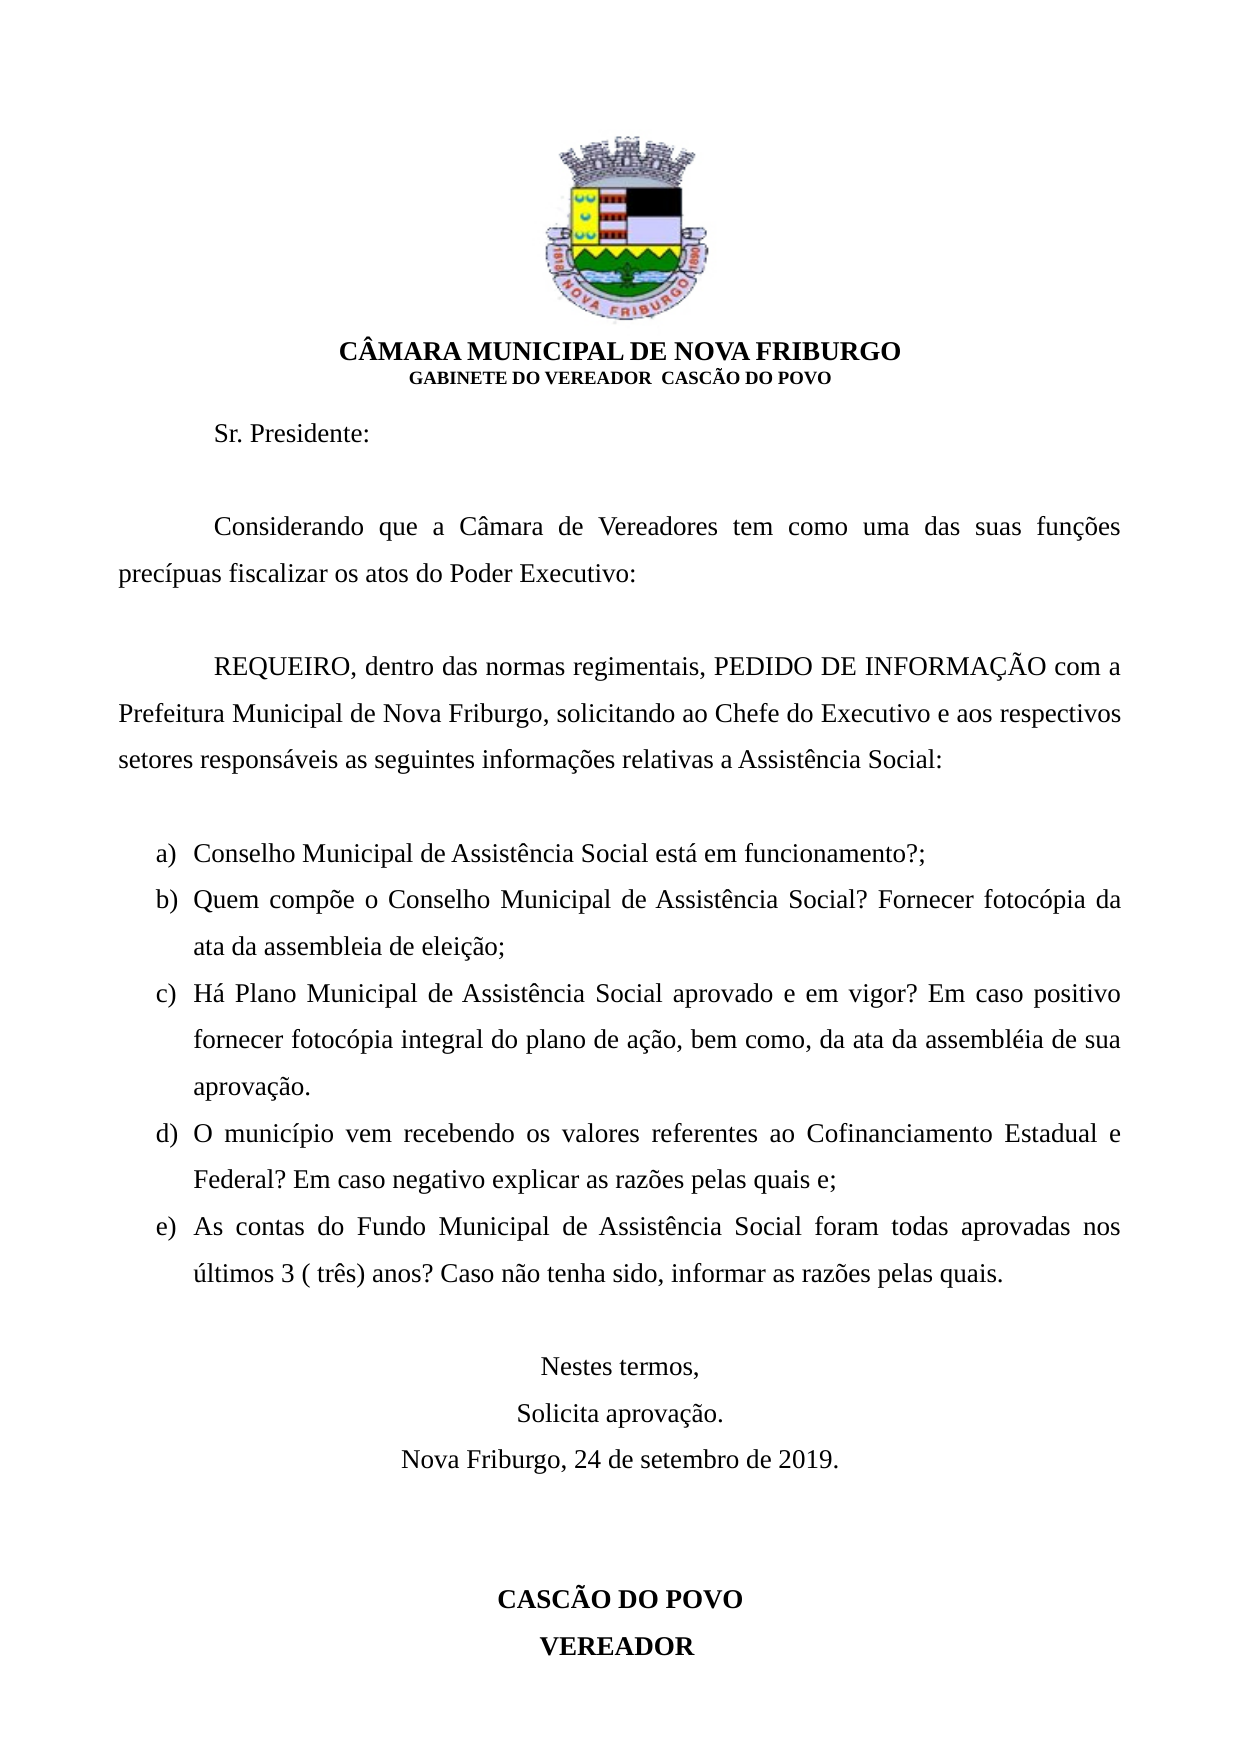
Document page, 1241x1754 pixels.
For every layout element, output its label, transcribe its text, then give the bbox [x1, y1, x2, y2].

text Considerando que a Câmara de Vereadores tem como uma das suas funções precípuas fiscalizar os atos do Poder Executivo: [118, 510, 1122, 588]
text Nova Friburgo, 24 de setembro de 2019. [118, 1443, 1122, 1475]
text Nestes termos, [118, 1350, 1122, 1381]
text Solicita aprovação. [118, 1397, 1122, 1428]
text CÂMARA MUNICIPAL DE NOVA FRIBURGO [118, 335, 1122, 367]
text REQUEIRO, dentro das normas regimentais, PEDIDO DE INFORMAÇÃO com a Prefeitura Municipal de Nova Friburgo, solicitando ao Chefe do Executivo e aos respectivos setores responsáveis as seguintes informações relativas a Assistência Social: [118, 650, 1122, 775]
list Quem compõe o Conselho Municipal de Assistência Social? Fornecer fotocópia da ata da assembleia de eleição; [156, 883, 1122, 961]
list Há Plano Municipal de Assistência Social aprovado e em vigor? Em caso positivo fornecer fotocópia integral do plano de ação, bem como, da ata da assembléia de sua aprovação. [156, 977, 1122, 1101]
text GABINETE DO VEREADOR CASCÃO DO POVO [118, 367, 1122, 388]
picture [521, 118, 720, 336]
text VEREADOR [118, 1630, 1122, 1661]
list Conselho Municipal de Assistência Social está em funcionamento?; [156, 837, 1122, 868]
text Sr. Presidente: [118, 417, 1122, 448]
text CASCÃO DO POVO [118, 1583, 1122, 1615]
list O município vem recebendo os valores referentes ao Cofinanciamento Estadual e Federal? Em caso negativo explicar as razões pelas quais e; [156, 1117, 1122, 1195]
list As contas do Fundo Municipal de Assistência Social foram todas aprovadas nos últimos 3 ( três) anos? Caso não tenha sido, informar as razões pelas quais. [156, 1210, 1122, 1288]
